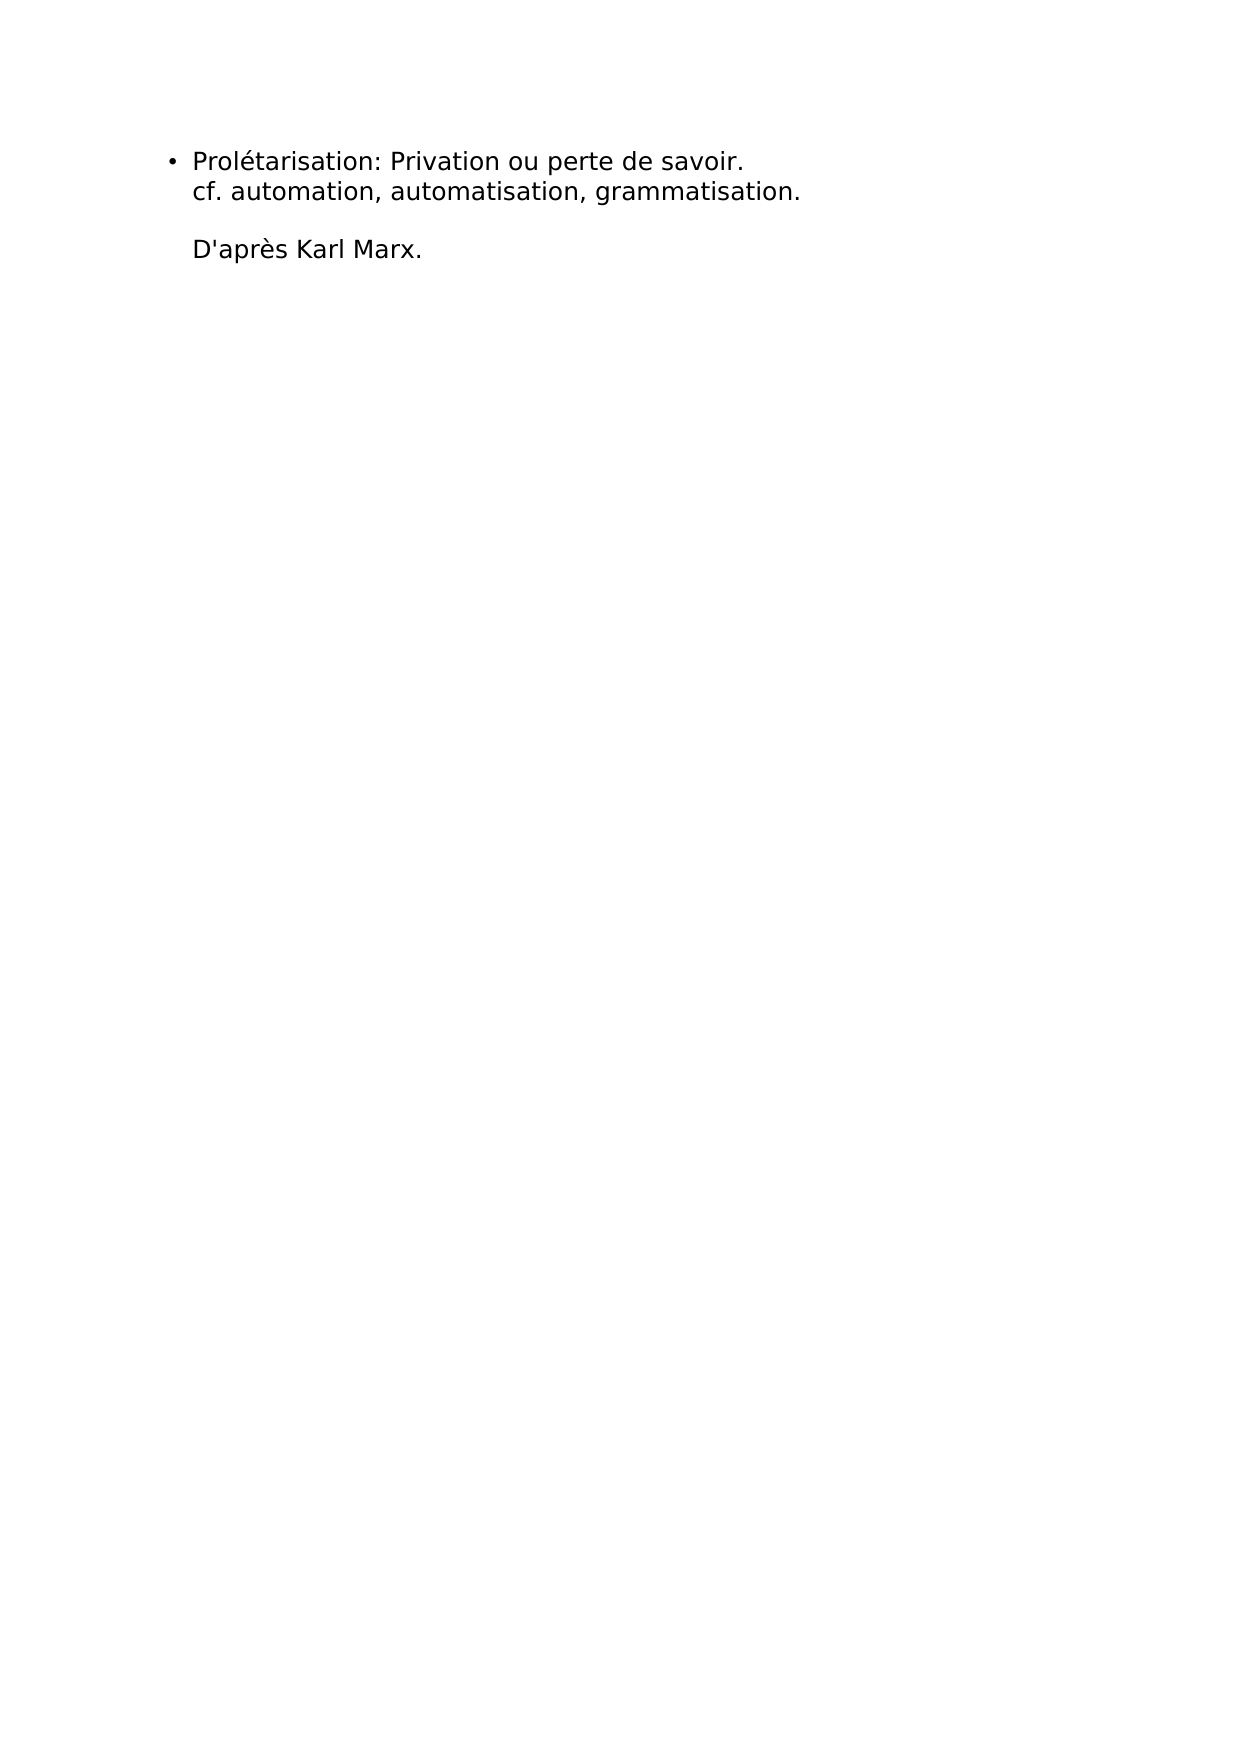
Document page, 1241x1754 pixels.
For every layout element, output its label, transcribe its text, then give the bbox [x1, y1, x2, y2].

list Prolétarisation: Privation ou perte de savoir. cf. automation, automatisation, grammatisation. D'après Karl Marx. [177, 148, 1122, 264]
